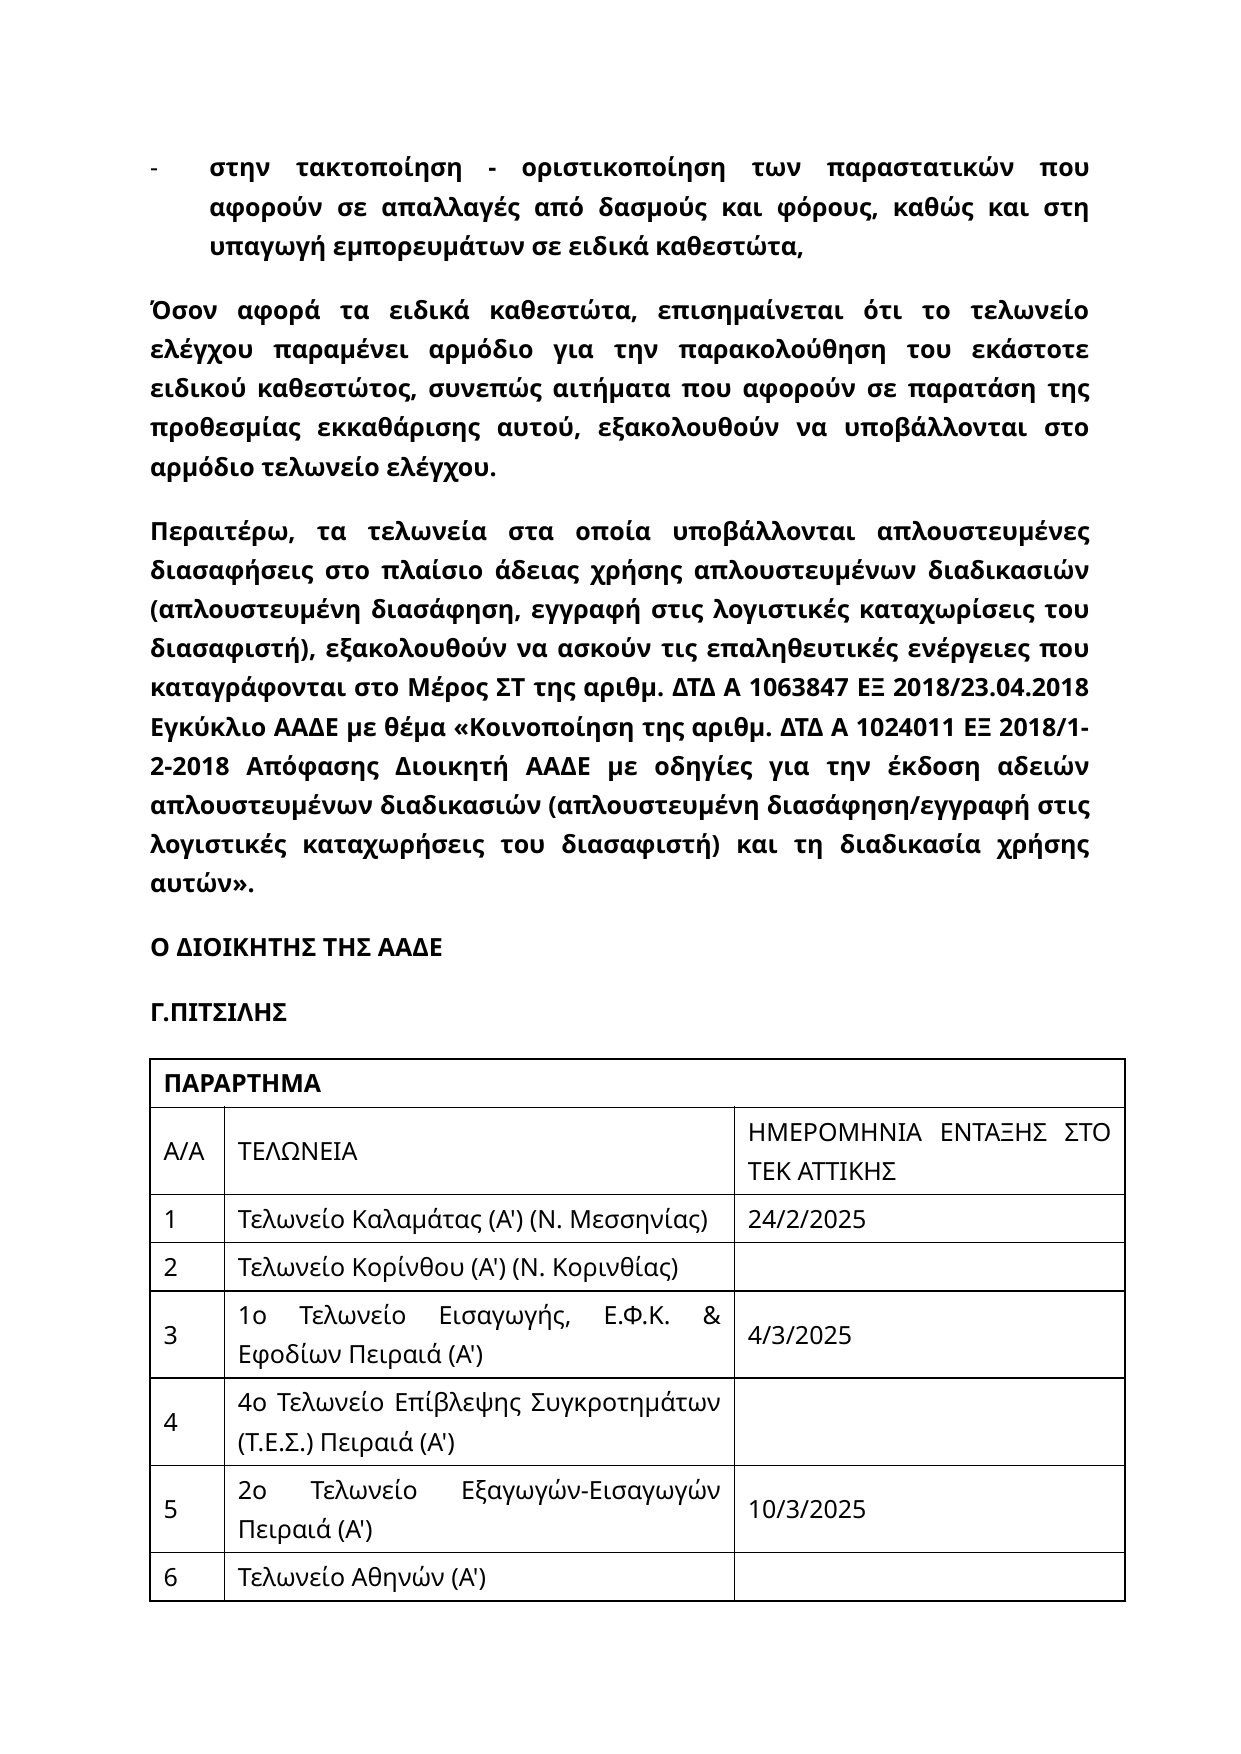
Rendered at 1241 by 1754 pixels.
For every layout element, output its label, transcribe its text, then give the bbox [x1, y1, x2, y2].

table_cell 10/3/2025 [735, 1466, 1124, 1552]
table_header ΠΑΡΑΡΤΗΜΑ [151, 1060, 1124, 1106]
table_cell Α/Α [151, 1108, 224, 1194]
table_cell 6 [151, 1553, 224, 1600]
table_cell Τελωνείο Αθηνών (Α') [225, 1553, 734, 1600]
table_cell 2 [151, 1243, 224, 1290]
table_cell 5 [151, 1466, 224, 1552]
text Γ.ΠΙΤΣΙΛΗΣ [150, 994, 1090, 1028]
table_cell 4 [151, 1379, 224, 1464]
table_cell [735, 1243, 1124, 1290]
table_cell 4ο Τελωνείο Επίβλεψης Συγκροτημάτων (Τ.Ε.Σ.) Πειραιά (Α') [225, 1379, 734, 1464]
table_cell 4/3/2025 [735, 1292, 1124, 1377]
table_cell Τελωνείο Καλαμάτας (Α') (Ν. Μεσσηνίας) [225, 1195, 734, 1242]
table_cell 24/2/2025 [735, 1195, 1124, 1242]
text Όσον αφορά τα ειδικά καθεστώτα, επισημαίνεται ότι το τελωνείο ελέγχου παραμένει αρμόδιο για την παρακολούθηση του εκάστοτε ειδικού καθεστώτος, συνεπώς αιτήματα που αφορούν σε παρατάση της προθεσμίας εκκαθάρισης αυτού, εξακολουθούν να υποβάλλονται στο αρμόδιο τελωνείο ελέγχου. [150, 292, 1090, 483]
table_cell Τελωνείο Κορίνθου (Α') (Ν. Κορινθίας) [225, 1243, 734, 1290]
table_cell 1ο Τελωνείο Εισαγωγής, Ε.Φ.Κ. & Εφοδίων Πειραιά (Α') [225, 1292, 734, 1377]
table_cell ΗΜΕΡΟΜΗΝΙΑ ΕΝΤΑΞΗΣ ΣΤΟ ΤΕΚ ΑΤΤΙΚΗΣ [735, 1108, 1124, 1194]
table_cell 2ο Τελωνείο Εξαγωγών-Εισαγωγών Πειραιά (Α') [225, 1466, 734, 1552]
text Ο ΔΙΟΙΚΗΤΗΣ ΤΗΣ ΑΑΔΕ [150, 930, 1090, 964]
table_cell ΤΕΛΩΝΕΙΑ [225, 1108, 734, 1194]
table_cell 3 [151, 1292, 224, 1377]
table_cell [735, 1553, 1124, 1600]
table_cell [735, 1379, 1124, 1464]
text Περαιτέρω, τα τελωνεία στα οποία υποβάλλονται απλουστευμένες διασαφήσεις στο πλαίσιο άδειας χρήσης απλουστευμένων διαδικασιών (απλουστευμένη διασάφηση, εγγραφή στις λογιστικές καταχωρίσεις του διασαφιστή), εξακολουθούν να ασκούν τις επαληθευτικές ενέργειες που καταγράφονται στο Μέρος ΣΤ της αριθμ. ΔΤΔ Α 1063847 ΕΞ 2018/23.04.2018 Εγκύκλιο ΑΑΔΕ με θέμα «Κοινοποίηση της αριθμ. ΔΤΔ Α 1024011 ΕΞ 2018/1-2-2018 Απόφασης Διοικητή ΑΑΔΕ με οδηγίες για την έκδοση αδειών απλουστευμένων διαδικασιών (απλουστευμένη διασάφηση/εγγραφή στις λογιστικές καταχωρήσεις του διασαφιστή) και τη διαδικασία χρήσης αυτών». [150, 513, 1090, 900]
table_cell 1 [151, 1195, 224, 1242]
list - στην τακτοποίηση - οριστικοποίηση των παραστατικών που αφορούν σε απαλλαγές από δασμούς και φόρους, καθώς και στη υπαγωγή εμπορευμάτων σε ειδικά καθεστώτα, [150, 150, 1090, 262]
